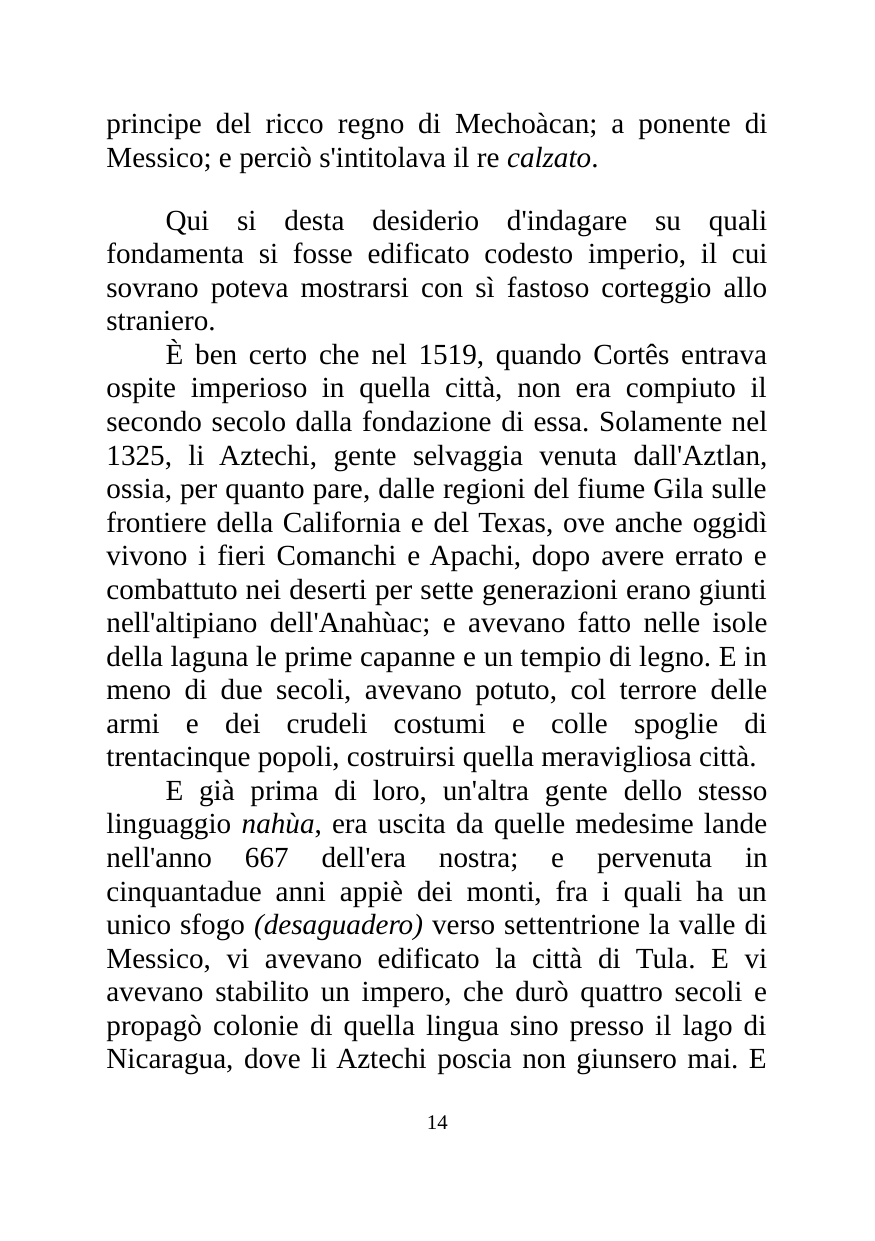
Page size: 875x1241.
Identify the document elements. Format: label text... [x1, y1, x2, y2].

text Qui si desta desiderio d'indagare su quali fondamenta si fosse edificato codesto imperio, il cui sovrano poteva mostrarsi con sì fastoso corteggio allo straniero. [106, 203, 768, 337]
text È ben certo che nel 1519, quando Cortês entrava ospite imperioso in quella città, non era compiuto il secondo secolo dalla fondazione di essa. Solamente nel 1325, li Aztechi, gente selvaggia venuta dall'Aztlan, ossia, per quanto pare, dalle regioni del fiume Gila sulle frontiere della California e del Texas, ove anche oggidì vivono i fieri Comanchi e Apachi, dopo avere errato e combattuto nei deserti per sette generazioni erano giunti nell'altipiano dell'Anahùac; e avevano fatto nelle isole della laguna le prime capanne e un tempio di legno. E in meno di due secoli, avevano potuto, col terrore delle armi e dei crudeli costumi e colle spoglie di trentacinque popoli, costruirsi quella meravigliosa città. [106, 337, 768, 773]
text principe del ricco regno di Mechoàcan; a ponente di Messico; e perciò s'intitolava il re calzato. [106, 106, 768, 173]
text E già prima di loro, un'altra gente dello stesso linguaggio nahùa, era uscita da quelle medesime lande nell'anno 667 dell'era nostra; e pervenuta in cinquantadue anni appiè dei monti, fra i quali ha un unico sfogo (desaguadero) verso settentrione la valle di Messico, vi avevano edificato la città di Tula. E vi avevano stabilito un impero, che durò quattro secoli e propagò colonie di quella lingua sino presso il lago di Nicaragua, dove li Aztechi poscia non giunsero mai. E [106, 773, 768, 1075]
